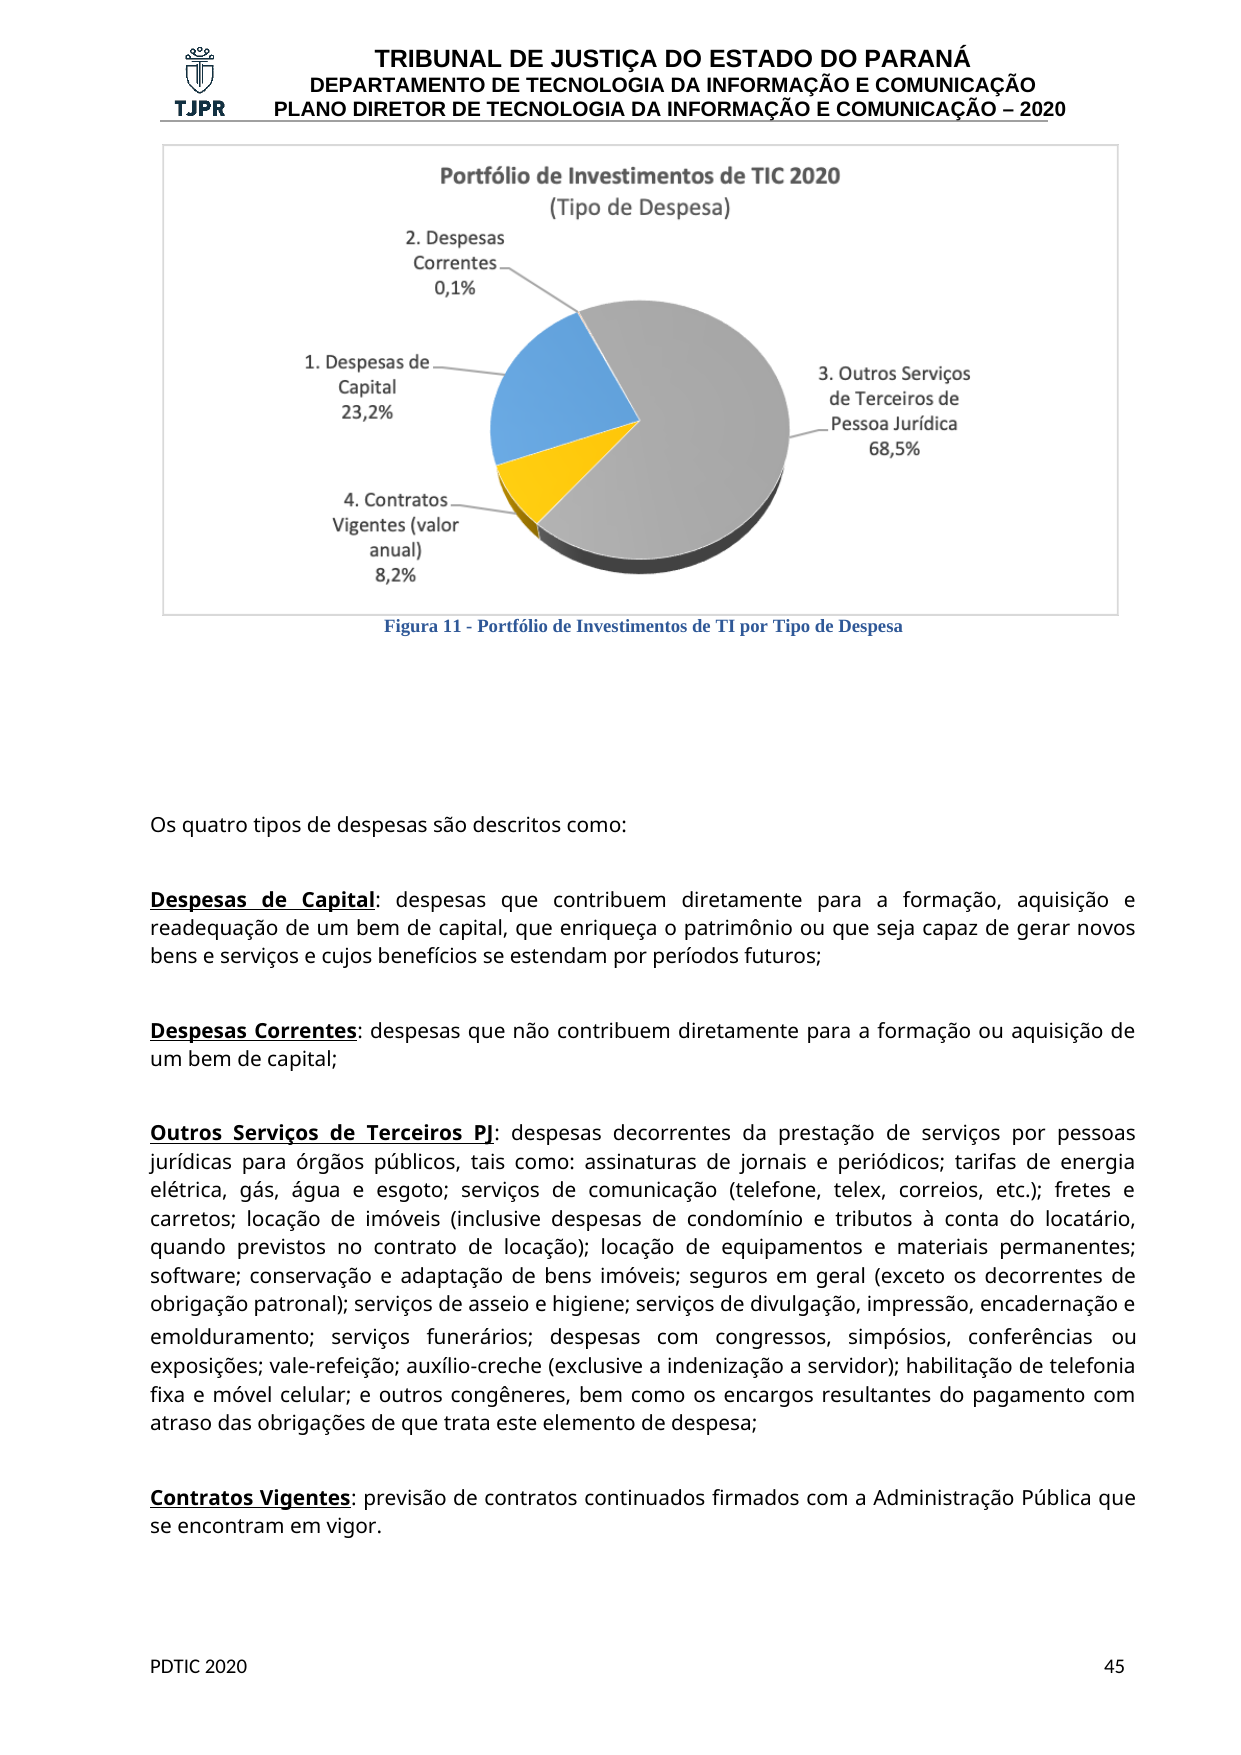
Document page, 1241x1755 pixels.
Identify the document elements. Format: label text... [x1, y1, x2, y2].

text Contratos Vigentes: previsão de contratos continuados firmados com a Administração Pública que se encontram em vigor. [150, 1483, 1137, 1540]
text Outros Serviços de Terceiros PJ: despesas decorrentes da prestação de serviços por pessoas jurídicas para órgãos públicos, tais como: assinaturas de jornais e periódicos; tarifas de energia elétrica, gás, água e esgoto; serviços de comunicação (telefone, telex, correios, etc.); fretes e carretos; locação de imóveis (inclusive despesas de condomínio e tributos à conta do locatário, quando previstos no contrato de locação); locação de equipamentos e materiais permanentes; software; conservação e adaptação de bens imóveis; seguros em geral (exceto os decorrentes de obrigação patronal); serviços de asseio e higiene; serviços de divulgação, impressão, encadernação e emolduramento; serviços funerários; despesas com congressos, simpósios, conferências ou exposições; vale-refeição; auxílio-creche (exclusive a indenização a servidor); habilitação de telefonia fixa e móvel celular; e outros congêneres, bem como os encargos resultantes do pagamento com atraso das obrigações de que trata este elemento de despesa; [150, 1118, 1137, 1437]
text Despesas Correntes: despesas que não contribuem diretamente para a formação ou aquisição de um bem de capital; [150, 1016, 1137, 1073]
text Figura 11 - Portfólio de Investimentos de TI por Tipo de Despesa [150, 615, 1137, 637]
text Despesas de Capital: despesas que contribuem diretamente para a formação, aquisição e readequação de um bem de capital, que enriqueça o patrimônio ou que seja capaz de gerar novos bens e serviços e cujos benefícios se estendam por períodos futuros; [150, 885, 1137, 970]
text Os quatro tipos de despesas são descritos como: [150, 810, 1137, 839]
